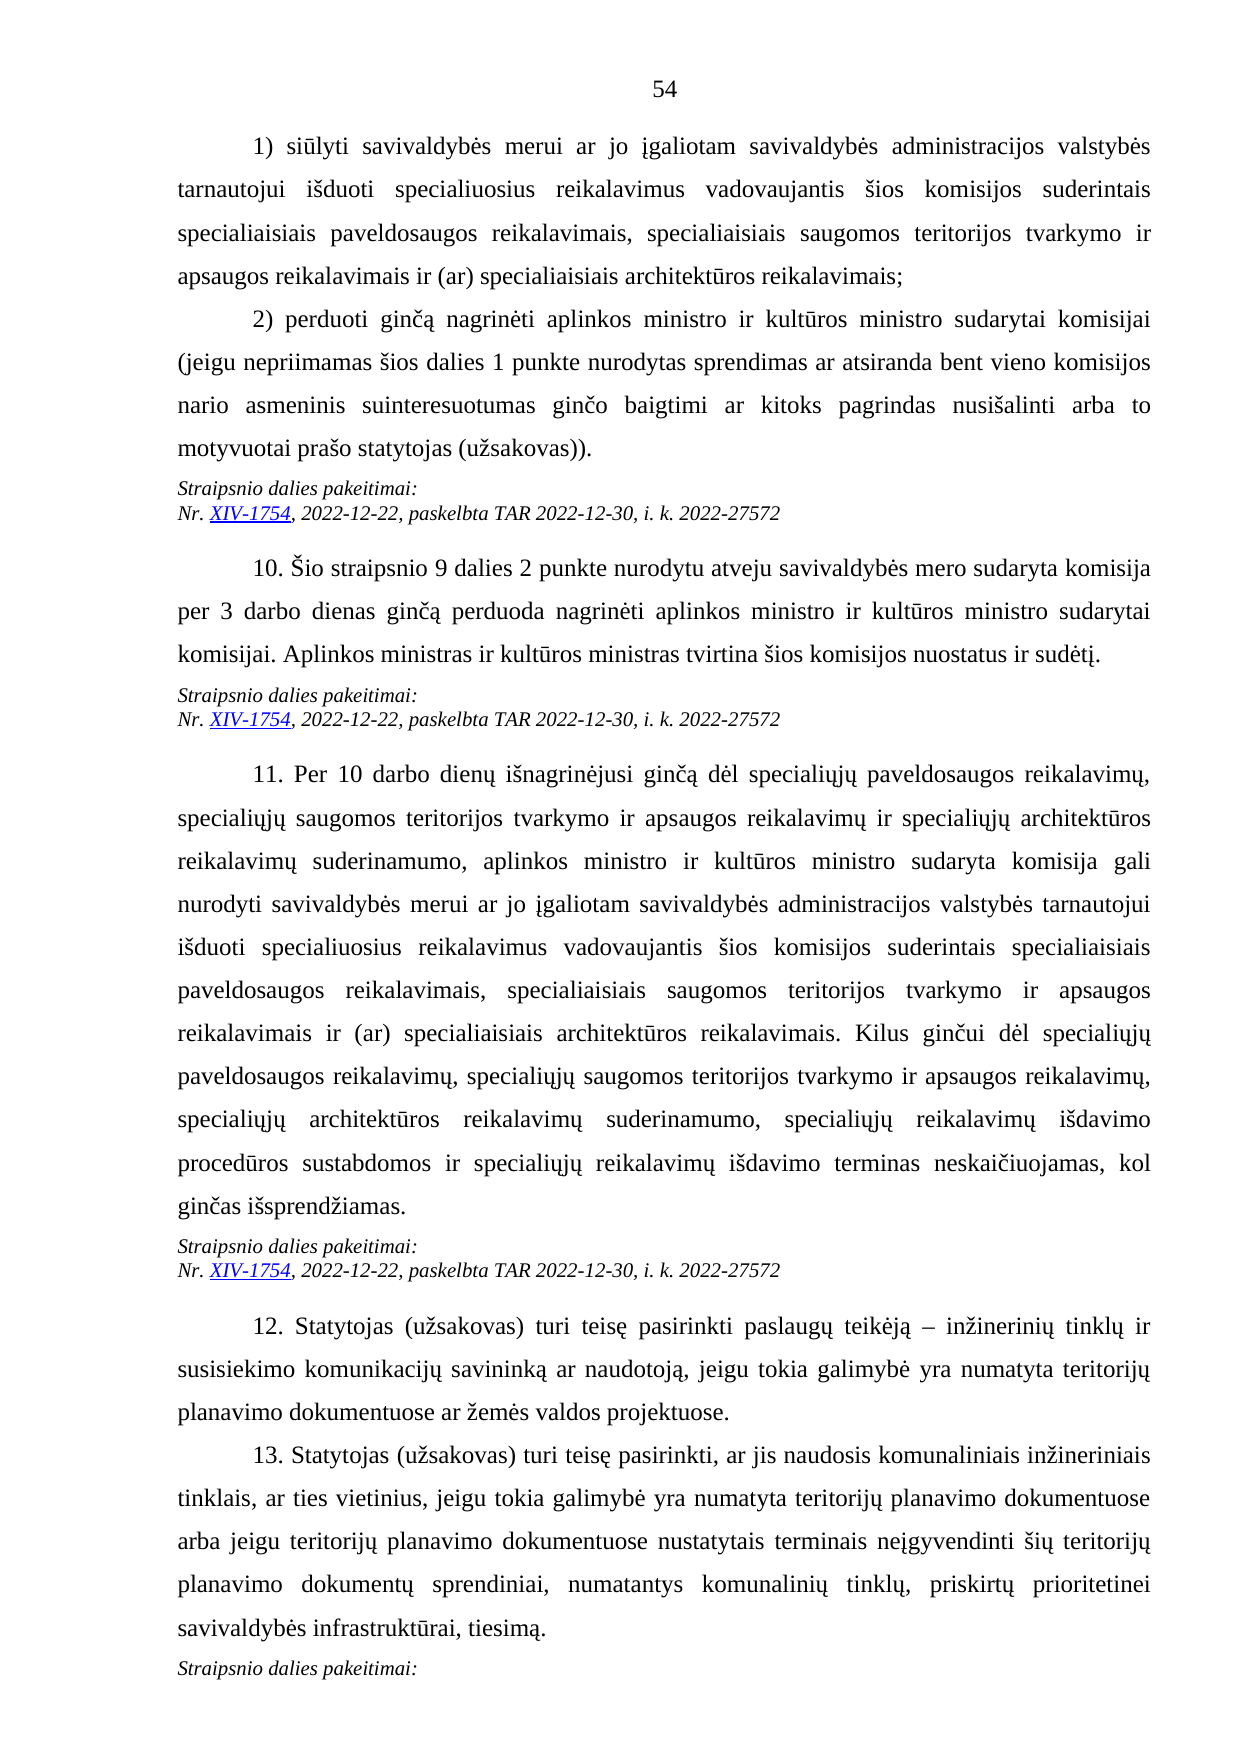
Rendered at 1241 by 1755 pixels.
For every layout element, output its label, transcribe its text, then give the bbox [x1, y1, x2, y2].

text Straipsnio dalies pakeitimai: [177, 1656, 1152, 1680]
text Straipsnio dalies pakeitimai: [177, 1234, 1152, 1258]
text 11. Per 10 darbo dienų išnagrinėjusi ginčą dėl specialiųjų paveldosaugos reikalavimų, specialiųjų saugomos teritorijos tvarkymo ir apsaugos reikalavimų ir specialiųjų architektūros reikalavimų suderinamumo, aplinkos ministro ir kultūros ministro sudaryta komisija gali nurodyti savivaldybės merui ar jo įgaliotam savivaldybės administracijos valstybės tarnautojui išduoti specialiuosius reikalavimus vadovaujantis šios komisijos suderintais specialiaisiais paveldosaugos reikalavimais, specialiaisiais saugomos teritorijos tvarkymo ir apsaugos reikalavimais ir (ar) specialiaisiais architektūros reikalavimais. Kilus ginčui dėl specialiųjų paveldosaugos reikalavimų, specialiųjų saugomos teritorijos tvarkymo ir apsaugos reikalavimų, specialiųjų architektūros reikalavimų suderinamumo, specialiųjų reikalavimų išdavimo procedūros sustabdomos ir specialiųjų reikalavimų išdavimo terminas neskaičiuojamas, kol ginčas išsprendžiamas. [177, 759, 1152, 1219]
text Straipsnio dalies pakeitimai: [177, 683, 1152, 707]
text Nr. XIV-1754, 2022-12-22, paskelbta TAR 2022-12-30, i. k. 2022-27572 [177, 707, 1152, 731]
text 13. Statytojas (užsakovas) turi teisę pasirinkti, ar jis naudosis komunaliniais inžineriniais tinklais, ar ties vietinius, jeigu tokia galimybė yra numatyta teritorijų planavimo dokumentuose arba jeigu teritorijų planavimo dokumentuose nustatytais terminais neįgyvendinti šių teritorijų planavimo dokumentų sprendiniai, numatantys komunalinių tinklų, priskirtų prioritetinei savivaldybės infrastruktūrai, tiesimą. [177, 1440, 1152, 1641]
text Nr. XIV-1754, 2022-12-22, paskelbta TAR 2022-12-30, i. k. 2022-27572 [177, 1258, 1152, 1282]
text 1) siūlyti savivaldybės merui ar jo įgaliotam savivaldybės administracijos valstybės tarnautojui išduoti specialiuosius reikalavimus vadovaujantis šios komisijos suderintais specialiaisiais paveldosaugos reikalavimais, specialiaisiais saugomos teritorijos tvarkymo ir apsaugos reikalavimais ir (ar) specialiaisiais architektūros reikalavimais; [177, 131, 1152, 289]
text Nr. XIV-1754, 2022-12-22, paskelbta TAR 2022-12-30, i. k. 2022-27572 [177, 500, 1152, 524]
text 2) perduoti ginčą nagrinėti aplinkos ministro ir kultūros ministro sudarytai komisijai (jeigu nepriimamas šios dalies 1 punkte nurodytas sprendimas ar atsiranda bent vieno komisijos nario asmeninis suinteresuotumas ginčo baigtimi ar kitoks pagrindas nusišalinti arba to motyvuotai prašo statytojas (užsakovas)). [177, 304, 1152, 462]
text Straipsnio dalies pakeitimai: [177, 476, 1152, 500]
text 10. Šio straipsnio 9 dalies 2 punkte nurodytu atveju savivaldybės mero sudaryta komisija per 3 darbo dienas ginčą perduoda nagrinėti aplinkos ministro ir kultūros ministro sudarytai komisijai. Aplinkos ministras ir kultūros ministras tvirtina šios komisijos nuostatus ir sudėtį. [177, 553, 1152, 668]
text 12. Statytojas (užsakovas) turi teisę pasirinkti paslaugų teikėją – inžinerinių tinklų ir susisiekimo komunikacijų savininką ar naudotoją, jeigu tokia galimybė yra numatyta teritorijų planavimo dokumentuose ar žemės valdos projektuose. [177, 1311, 1152, 1426]
